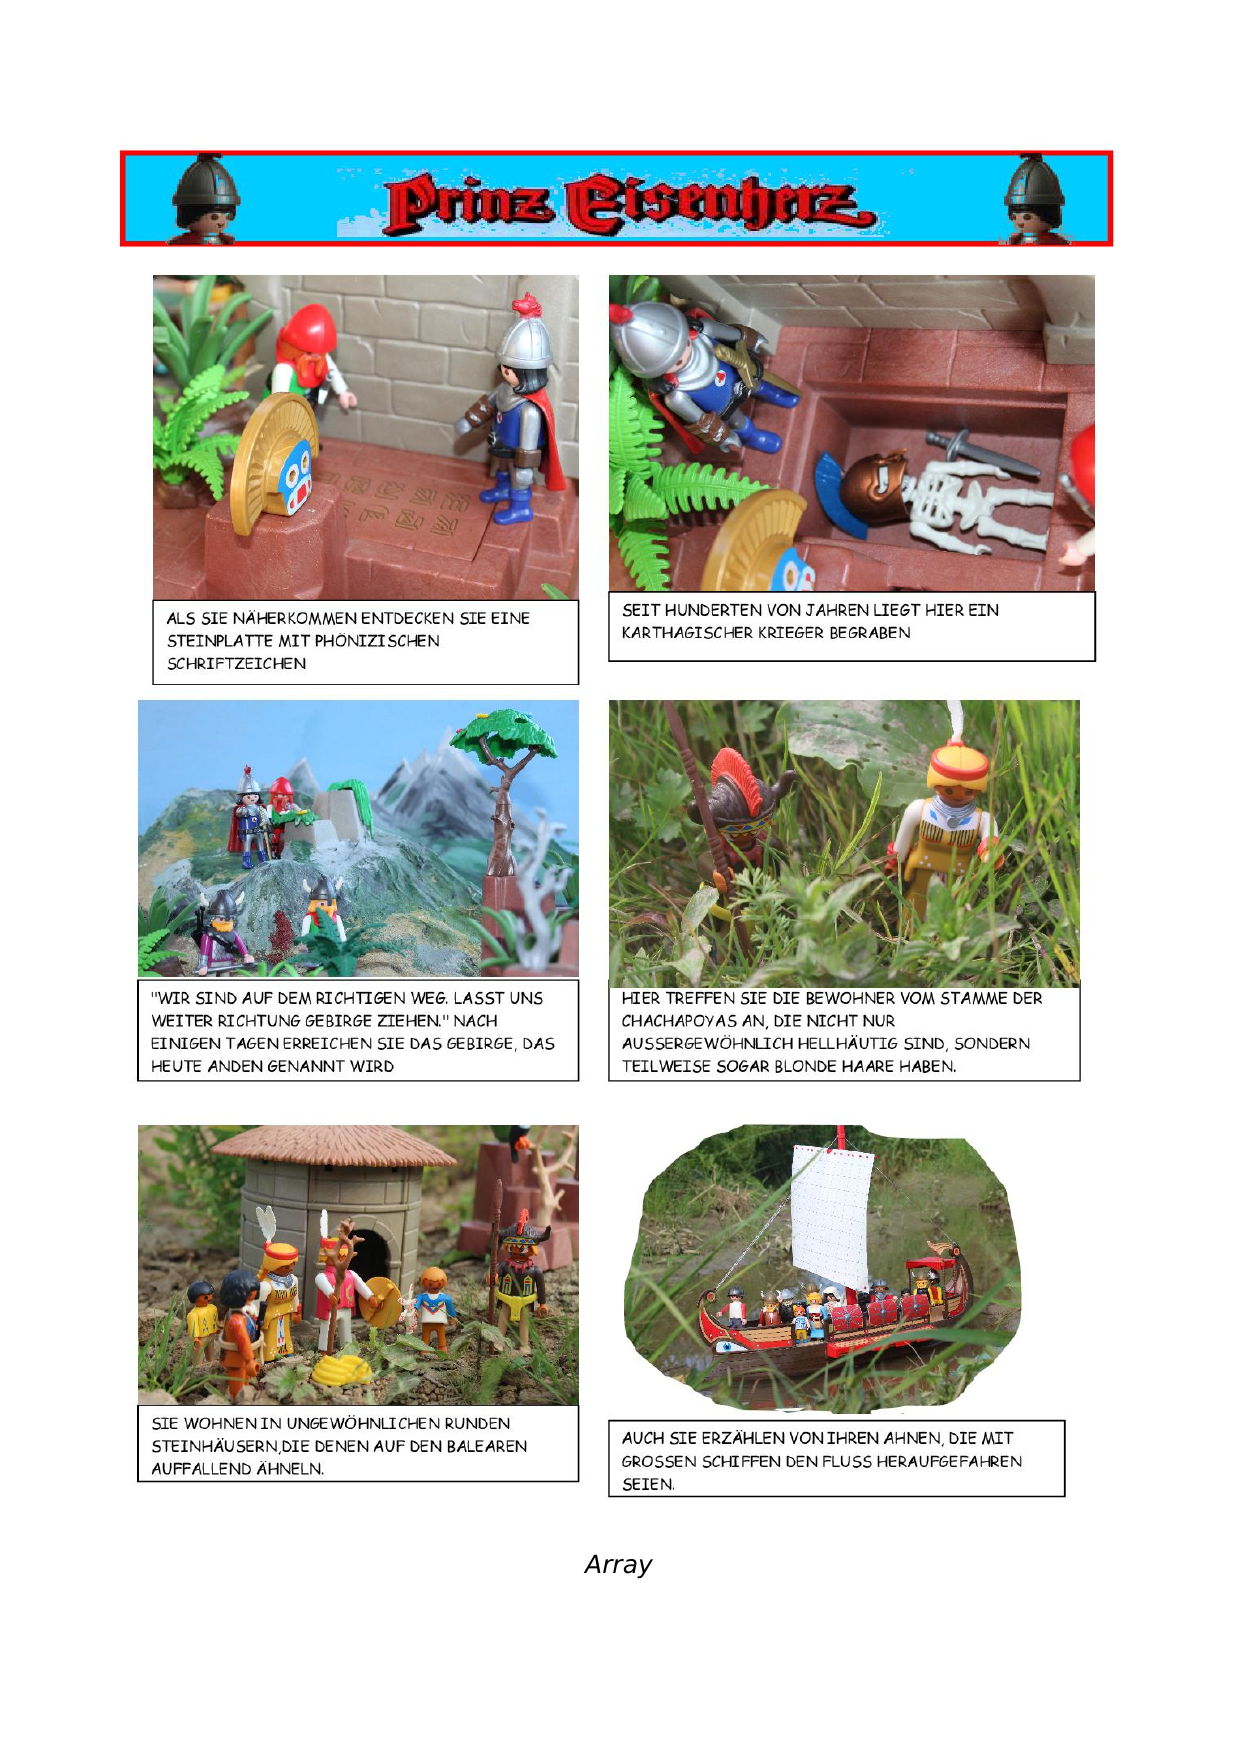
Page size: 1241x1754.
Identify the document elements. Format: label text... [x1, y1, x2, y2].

text [118, 118, 1122, 130]
text Array [118, 1551, 1122, 1580]
picture [118, 130, 1123, 1551]
